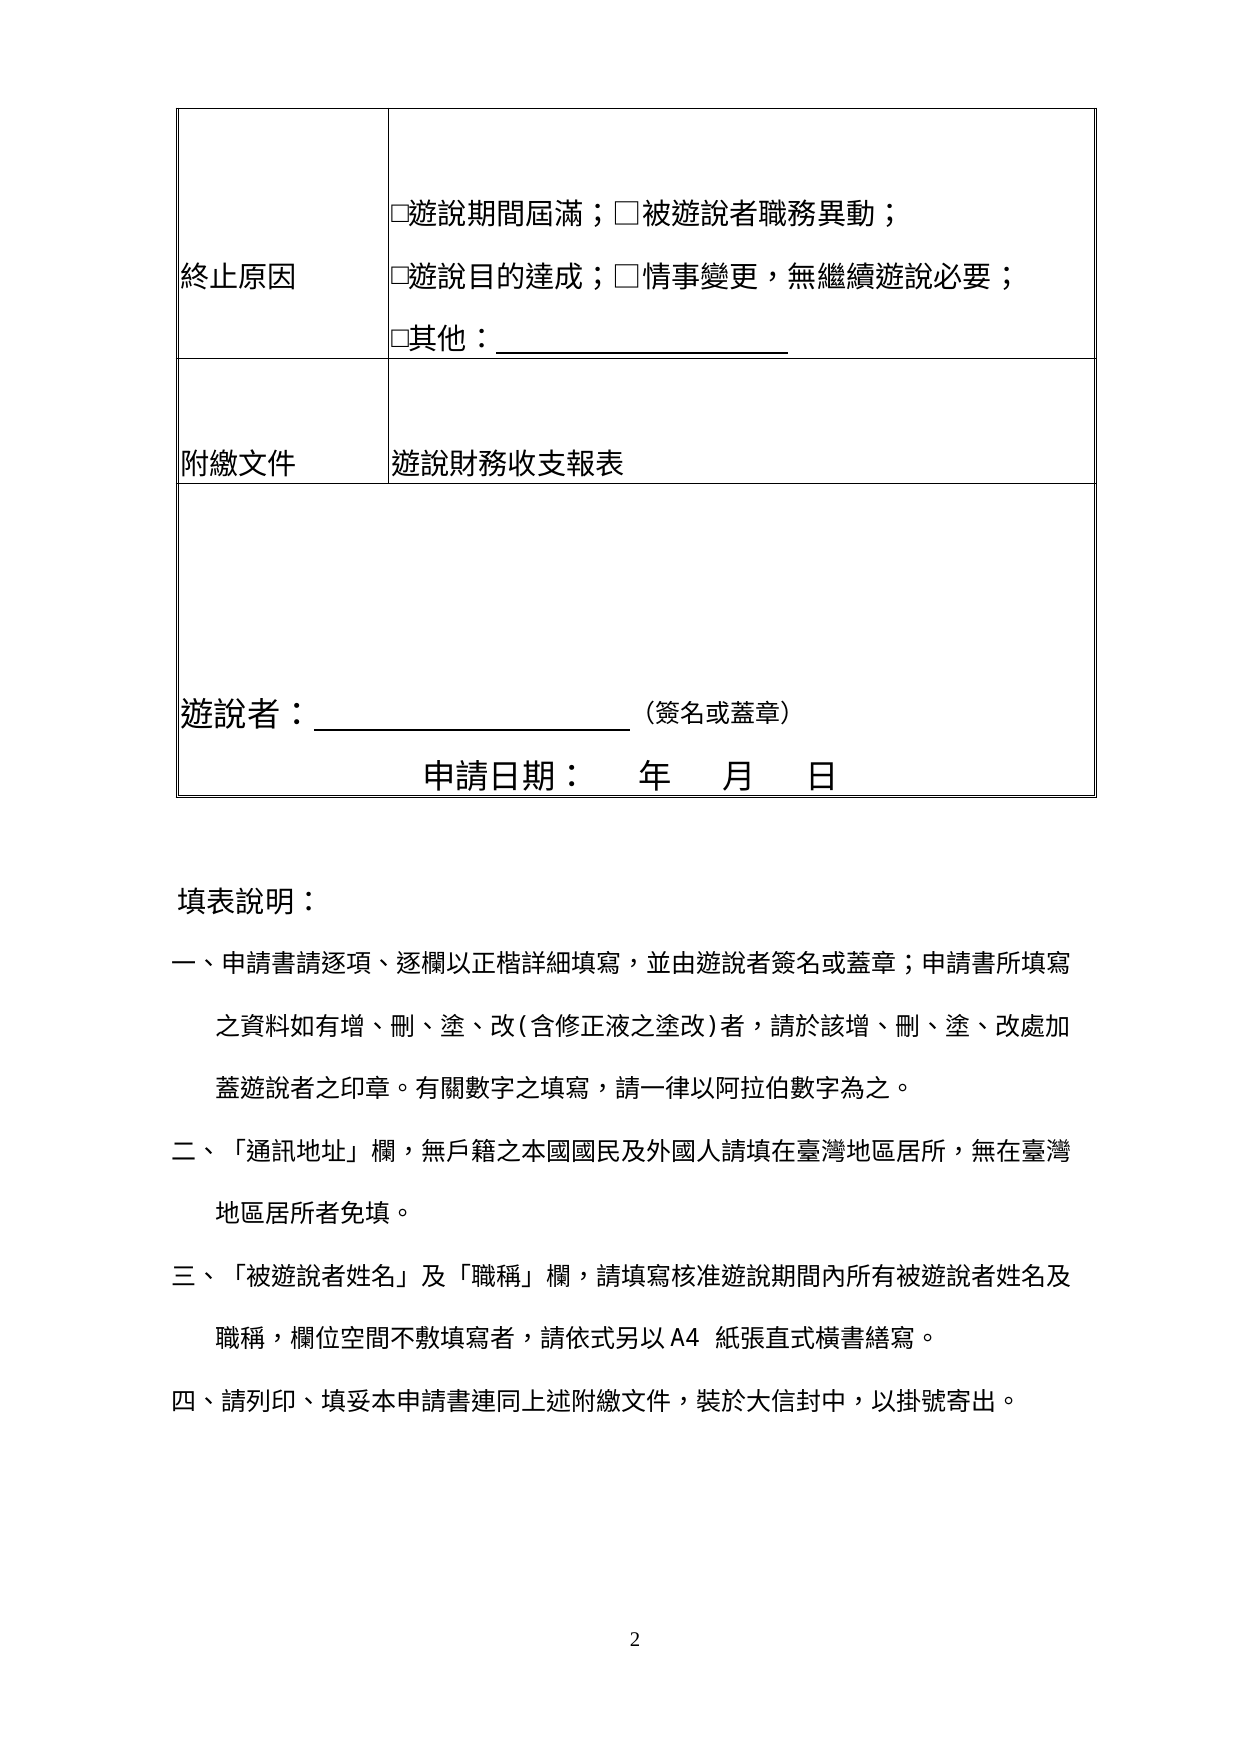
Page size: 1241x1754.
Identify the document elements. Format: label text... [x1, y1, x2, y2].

text 三、「被遊說者姓名」及「職稱」欄，請填寫核准遊說期間內所有被遊說者姓名及職稱，欄位空間不敷填寫者，請依式另以A4 紙張直式橫書繕寫。 [171, 1233, 1092, 1358]
text 二、「通訊地址」欄，無戶籍之本國國民及外國人請填在臺灣地區居所，無在臺灣地區居所者免填。 [171, 1108, 1092, 1233]
table_cell □遊說期間屆滿；□被遊說者職務異動； □遊說目的達成；□情事變更，無繼續遊說必要； □其他： [389, 109, 1094, 358]
table_cell 遊說者： （簽名或蓋章） 申請日期： 年 月 日 [179, 484, 1094, 795]
text 填表說明： [177, 858, 1092, 920]
text 一、申請書請逐項、逐欄以正楷詳細填寫，並由遊說者簽名或蓋章；申請書所填寫之資料如有增、刪、塗、改(含修正液之塗改)者，請於該增、刪、塗、改處加蓋遊說者之印章。有關數字之填寫，請一律以阿拉伯數字為之。 [171, 920, 1092, 1108]
table_cell 遊說財務收支報表 [389, 359, 1094, 483]
table_cell 附繳文件 [179, 359, 388, 483]
table_cell 終止原因 [179, 109, 388, 358]
text 四、請列印、填妥本申請書連同上述附繳文件，裝於大信封中，以掛號寄出。 [171, 1358, 1092, 1420]
